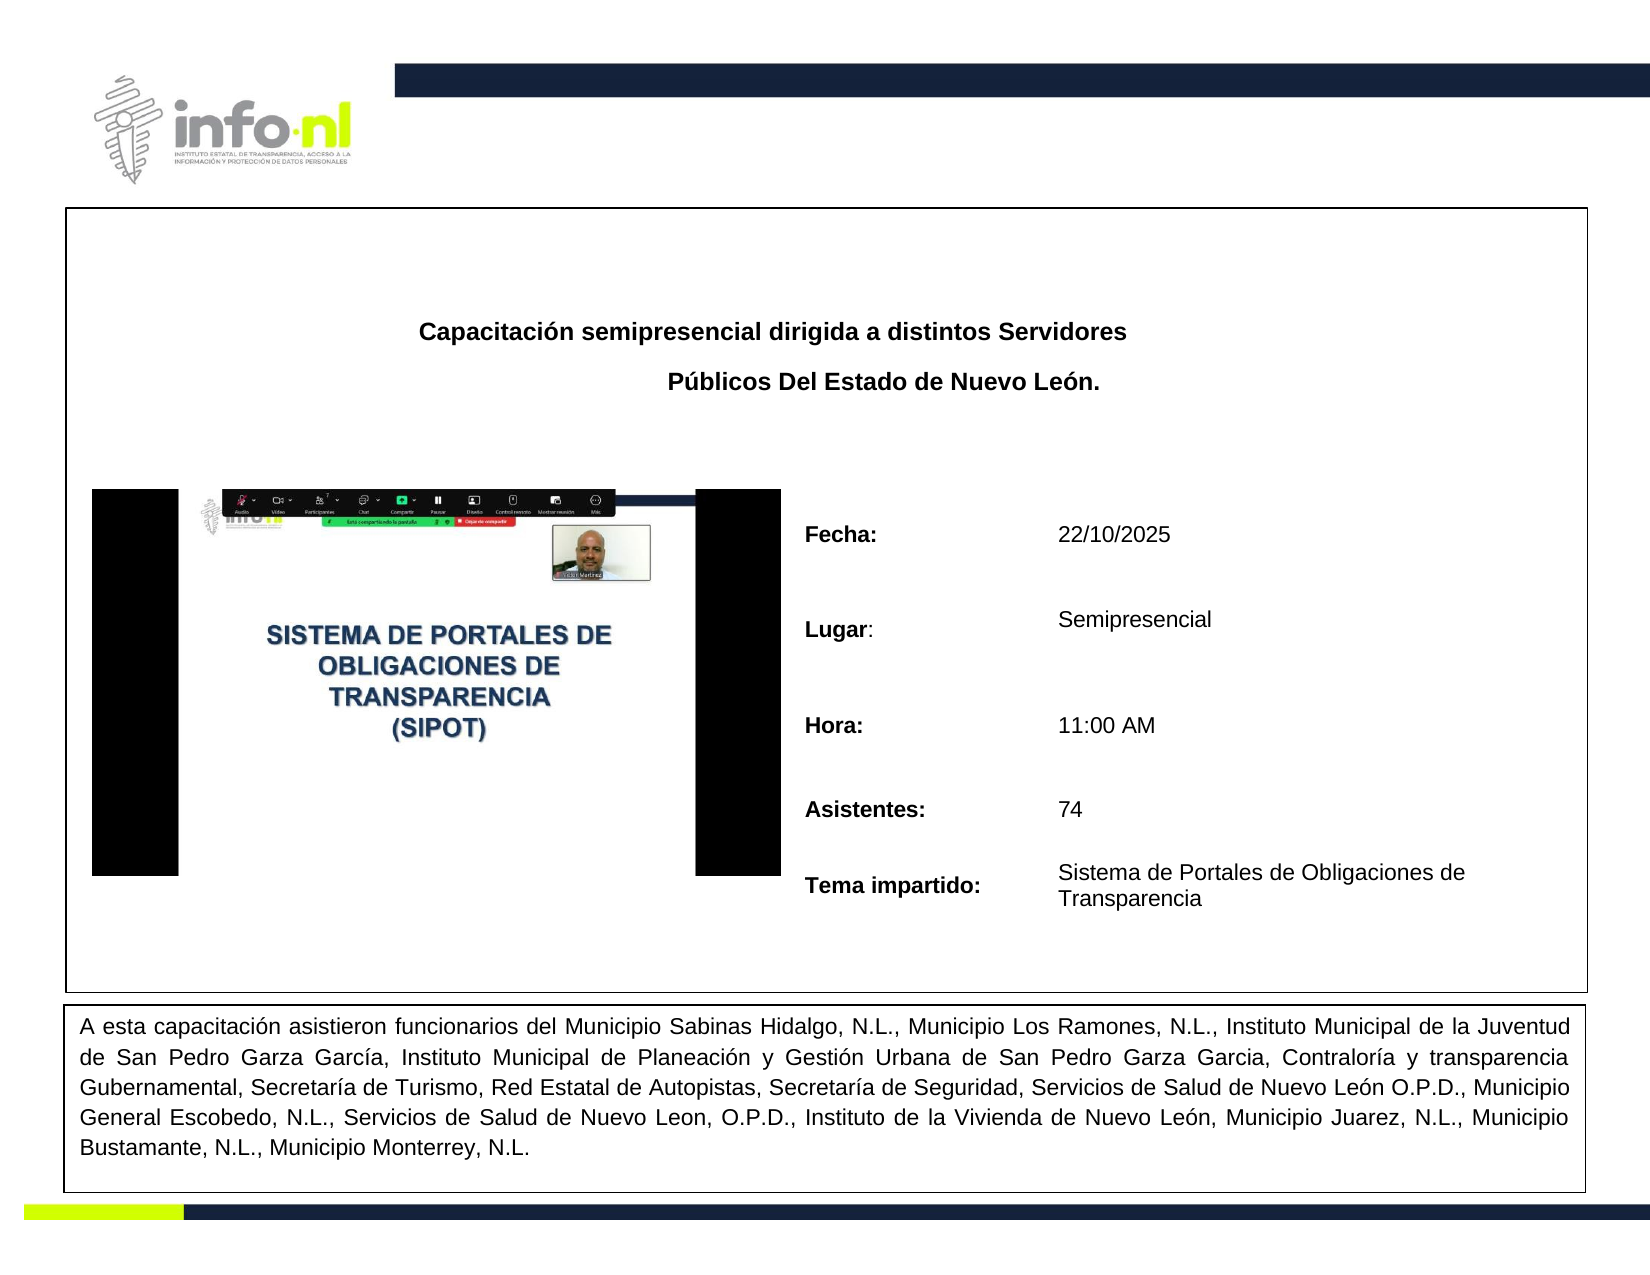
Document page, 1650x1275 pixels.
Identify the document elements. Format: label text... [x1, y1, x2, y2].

text A esta capacitación asistieron funcionarios del Municipio Sabinas Hidalgo, N.L., Municipio Los Ramones, N.L., Instituto Municipal de la Juventud de San Pedro Garza García, Instituto Municipal de Planeación y Gestión Urbana de San Pedro Garza Garcia, Contraloría y transparencia Gubernamental, Secretaría de Turismo, Red Estatal de Autopistas, Secretaría de Seguridad, Servicios de Salud de Nuevo León O.P.D., Municipio General Escobedo, N.L., Servicios de Salud de Nuevo Leon, O.P.D., Instituto de la Vivienda de Nuevo León, Municipio Juarez, N.L., Municipio Bustamante, N.L., Municipio Monterrey, N.L. [79, 1013, 1571, 1161]
